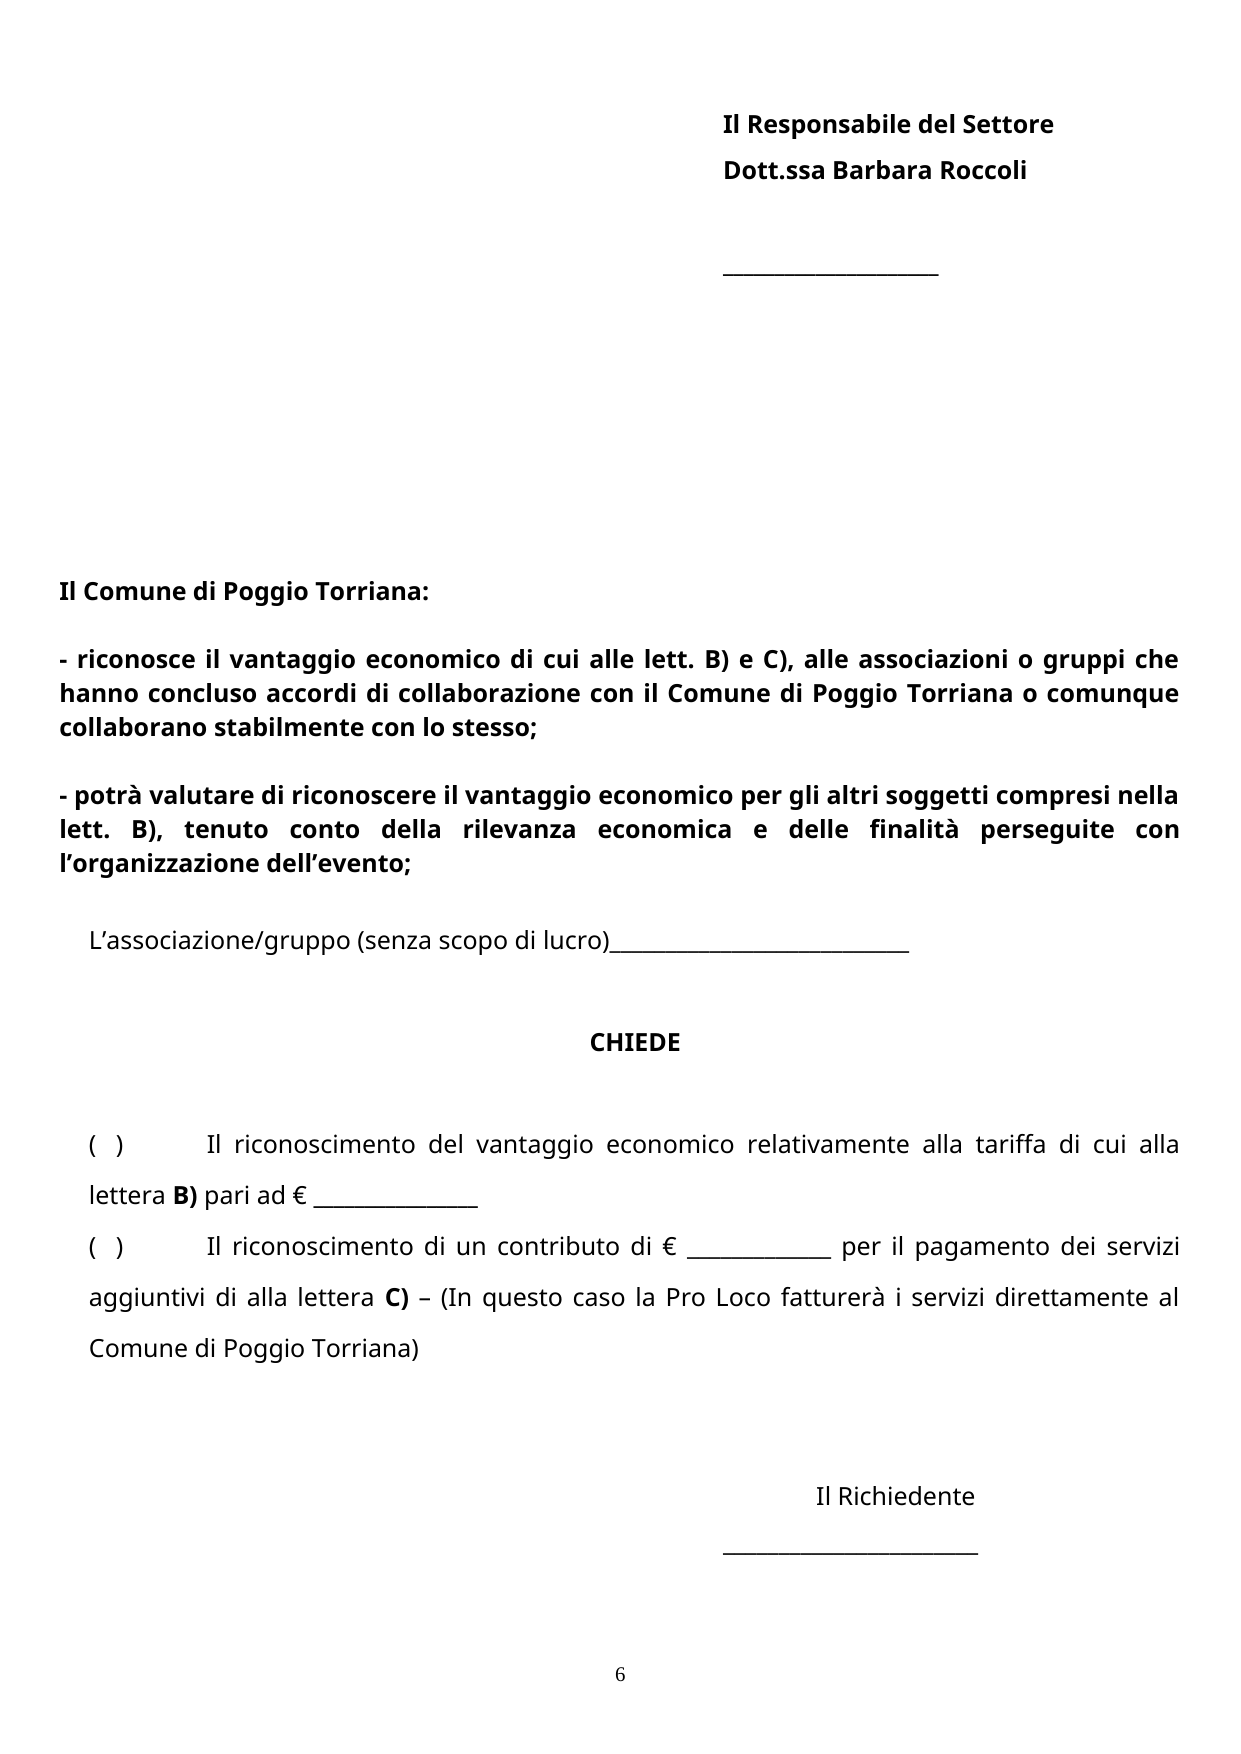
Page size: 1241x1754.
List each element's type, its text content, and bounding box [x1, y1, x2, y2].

text Dott.ssa Barbara Roccoli [59, 153, 1181, 187]
text _____________________ [59, 246, 1181, 280]
text ( ) Il riconoscimento di un contributo di € _____________ per il pagamento dei servizi aggiuntivi di alla lettera C) – (In questo caso la Pro Loco fatturerà i servizi direttamente al Comune di Poggio Torriana) [89, 1229, 1181, 1365]
text L’associazione/gruppo (senza scopo di lucro)___________________________ [89, 923, 1181, 957]
text Il Richiedente [59, 1478, 1181, 1512]
text - riconosce il vantaggio economico di cui alle lett. B) e C), alle associazioni o gruppi che hanno concluso accordi di collaborazione con il Comune di Poggio Torriana o comunque collaborano stabilmente con lo stesso; [59, 642, 1181, 744]
text Il Responsabile del Settore [59, 106, 1181, 140]
text ( ) Il riconoscimento del vantaggio economico relativamente alla tariffa di cui alla lettera B) pari ad € ________________ [89, 1127, 1181, 1212]
text Il Comune di Poggio Torriana: [59, 574, 1181, 608]
text CHIEDE [89, 1025, 1181, 1059]
text _______________________ [59, 1525, 1181, 1559]
text - potrà valutare di riconoscere il vantaggio economico per gli altri soggetti compresi nella lett. B), tenuto conto della rilevanza economica e delle finalità perseguite con l’organizzazione dell’evento; [59, 778, 1181, 880]
